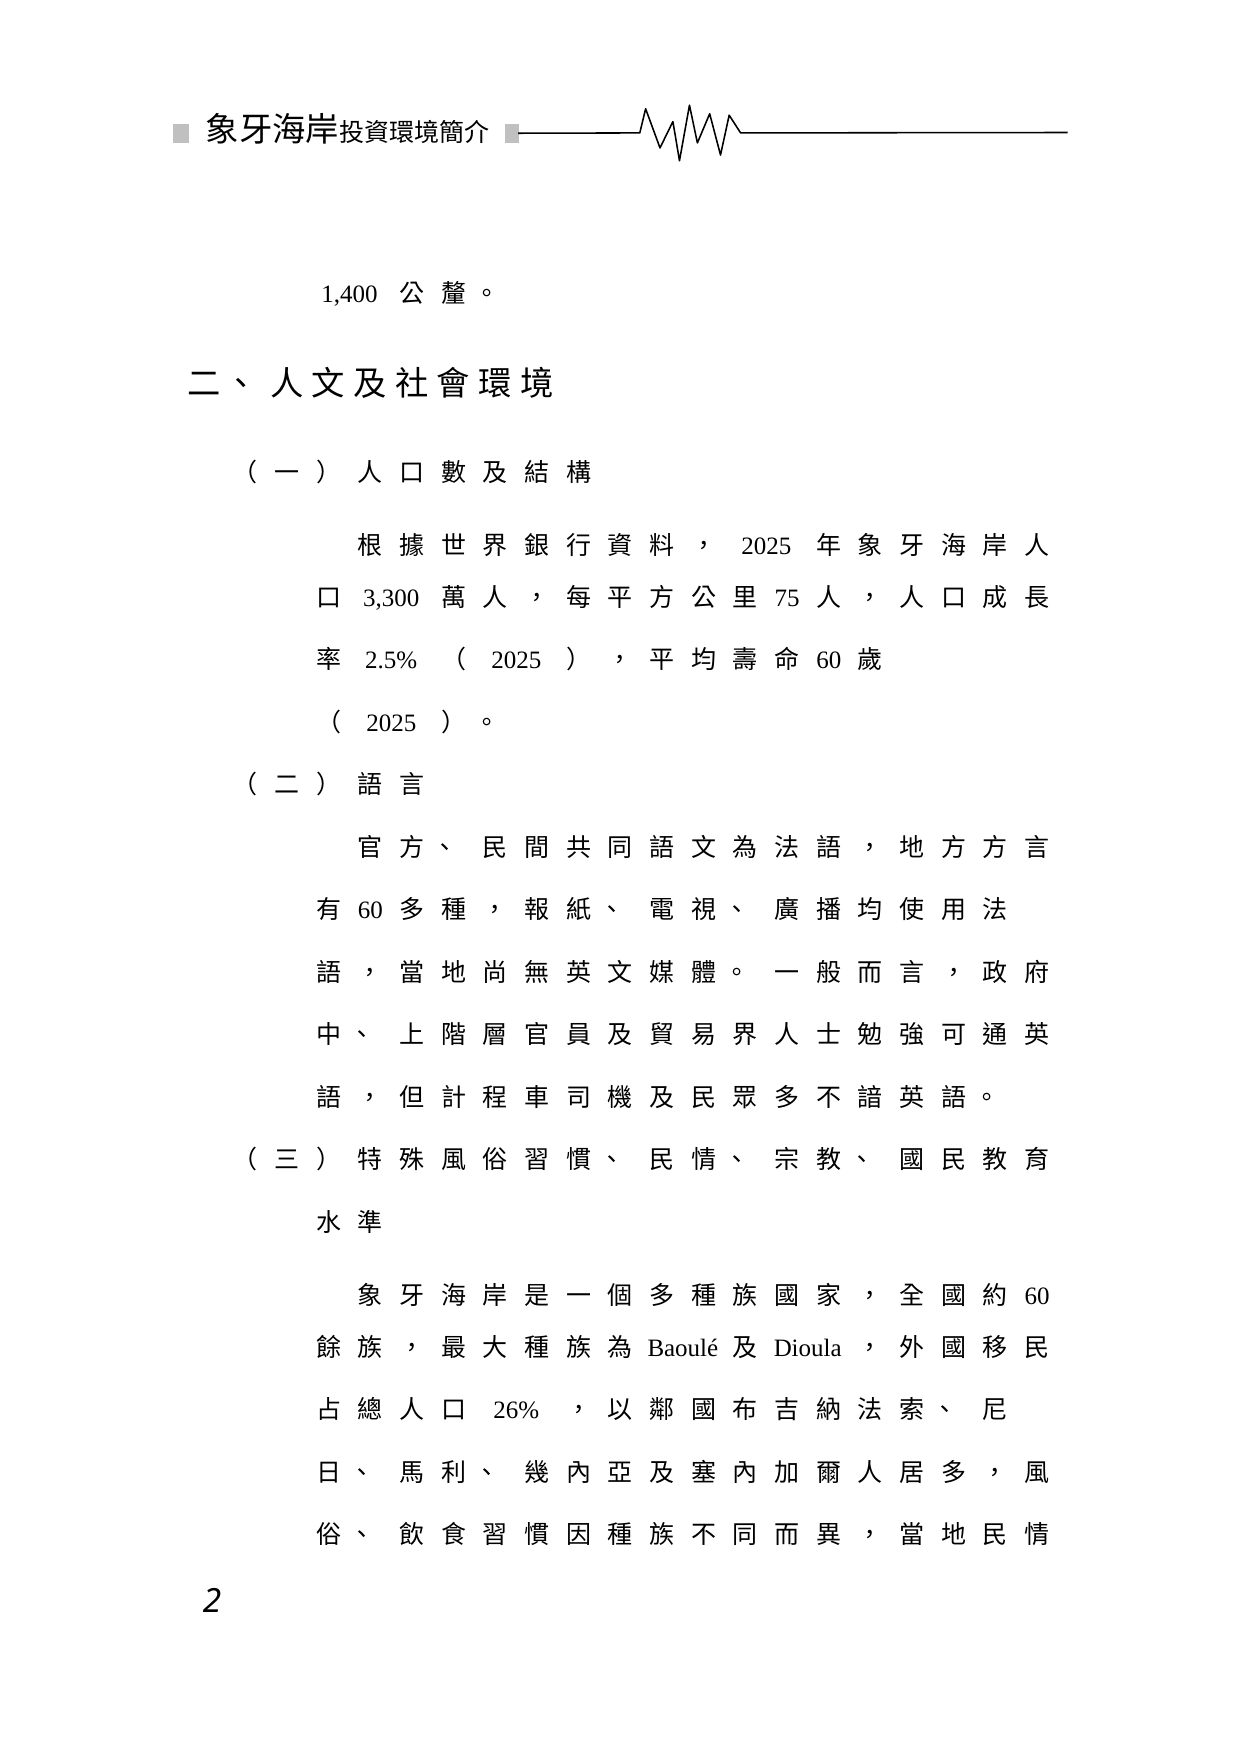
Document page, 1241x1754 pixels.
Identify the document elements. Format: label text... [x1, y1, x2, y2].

text 象牙海岸是一個多種族國家，全國約60餘族，最大種族為Baoulé及Dioula，外國移民占總人口26%，以鄰國布吉納法索、尼日、馬利、幾內亞及塞內加爾人居多，風俗、飲食習慣因種族不同而異，當地民情 [281, 1241, 1058, 1554]
text 二、人文及社會環境 [183, 339, 1058, 402]
text （一）人口數及結構 [207, 429, 1058, 491]
text （二）語言 [207, 741, 1058, 804]
text 官方、民間共同語文為法語，地方方言有60多種，報紙、電視、廣播均使用法語，當地尚無英文媒體。一般而言，政府中、上階層官員及貿易界人士勉強可通英語，但計程車司機及民眾多不諳英語。 [281, 804, 1058, 1116]
text （三）特殊風俗習慣、民情、宗教、國民教育水準 [207, 1116, 1058, 1241]
text 根據世界銀行資料，2025年象牙海岸人口3,300萬人，每平方公里75人，人口成長率2.5%（2025），平均壽命60歲（2025）。 [281, 491, 1058, 741]
text 1,400公釐。 [281, 250, 1058, 313]
